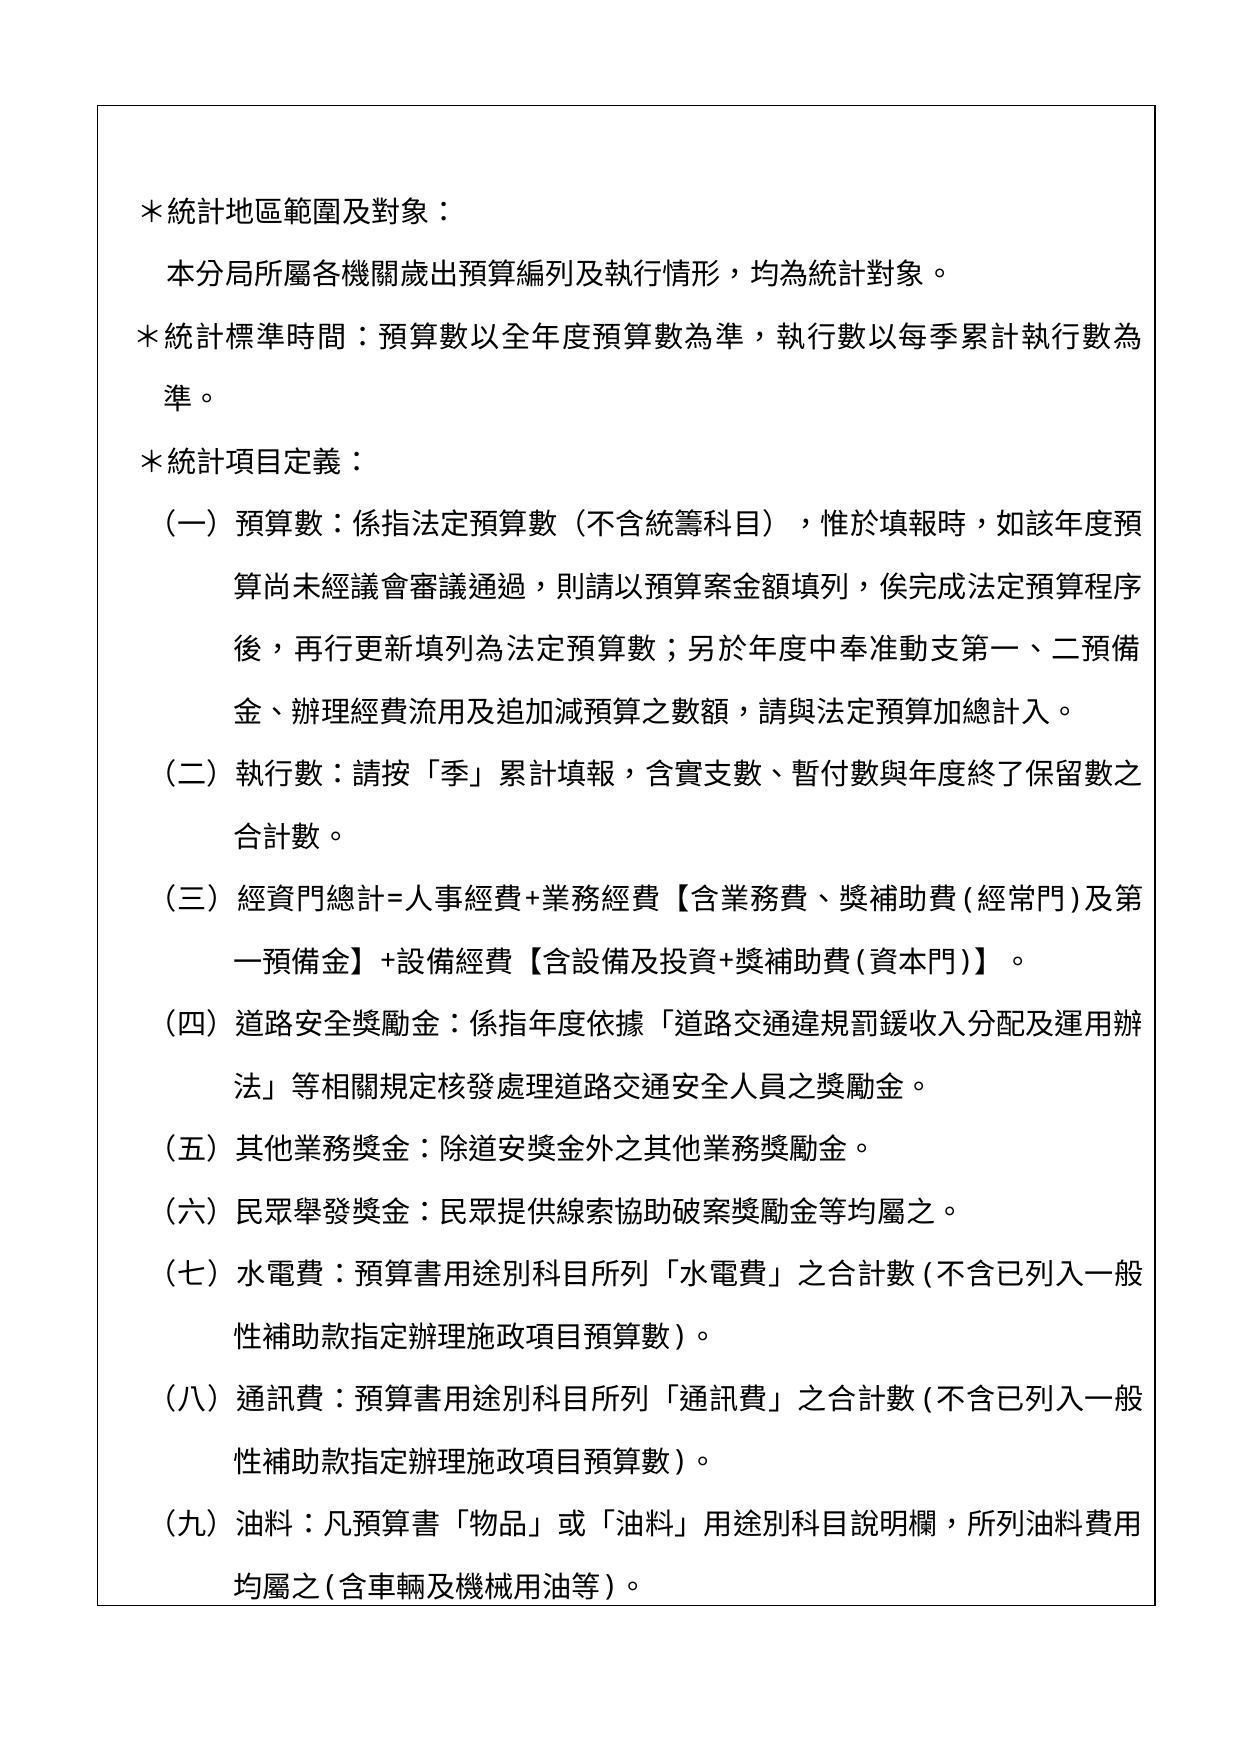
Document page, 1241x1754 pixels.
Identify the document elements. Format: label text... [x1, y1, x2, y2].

table_header ＊統計地區範圍及對象： 本分局所屬各機關歲出預算編列及執行情形，均為統計對象。 ＊統計標準時間：預算數以全年度預算數為準，執行數以每季累計執行數為準。 ＊統計項目定義： （一）預算數：係指法定預算數（不含統籌科目），惟於填報時，如該年度預算尚未經議會審議通過，則請以預算案金額填列，俟完成法定預算程序後，再行更新填列為法定預算數；另於年度中奉准動支第一、二預備金、辦理經費流用及追加減預算之數額，請與法定預算加總計入。 （二）執行數：請按「季」累計填報，含實支數、暫付數與年度終了保留數之合計數。 （三）經資門總計=人事經費+業務經費【含業務費、獎補助費(經常門)及第一預備金】+設備經費【含設備及投資+獎補助費(資本門)】。 （四）道路安全獎勵金：係指年度依據「道路交通違規罰鍰收入分配及運用辦法」等相關規定核發處理道路交通安全人員之獎勵金。 （五）其他業務獎金：除道安獎金外之其他業務獎勵金。 （六）民眾舉發獎金：民眾提供線索協助破案獎勵金等均屬之。 （七）水電費：預算書用途別科目所列「水電費」之合計數(不含已列入一般性補助款指定辦理施政項目預算數)。 （八）通訊費：預算書用途別科目所列「通訊費」之合計數(不含已列入一般性補助款指定辦理施政項目預算數)。 （九）油料：凡預算書「物品」或「油料」用途別科目說明欄，所列油料費用均屬之(含車輛及機械用油等)。 [98, 106, 1154, 1605]
